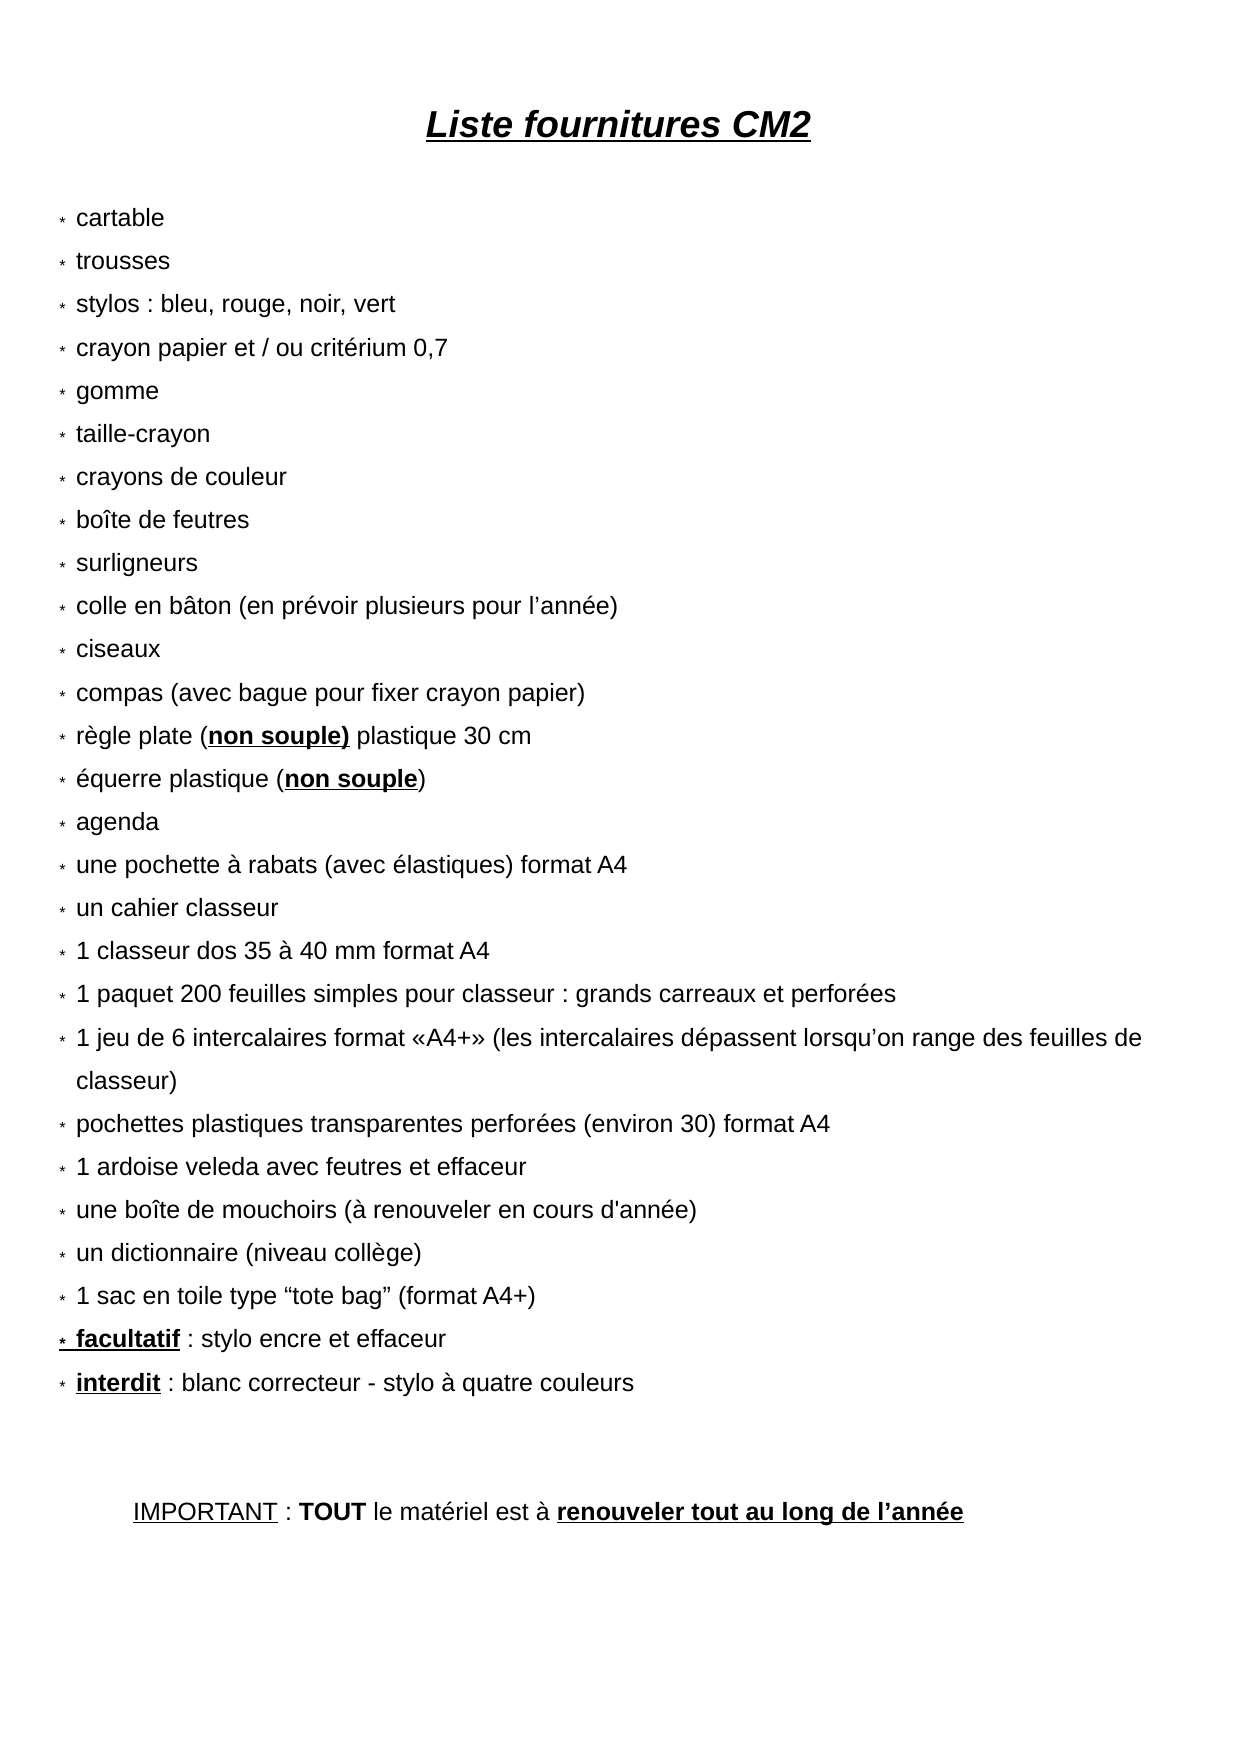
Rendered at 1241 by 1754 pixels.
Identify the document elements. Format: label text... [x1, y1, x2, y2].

list une pochette à rabats (avec élastiques) format A4 [59, 850, 1181, 879]
list crayons de couleur [59, 462, 1181, 491]
list facultatif : stylo encre et effaceur [59, 1324, 1181, 1353]
list cartable [59, 203, 1181, 232]
list boîte de feutres [59, 505, 1181, 534]
list 1 paquet 200 feuilles simples pour classeur : grands carreaux et perforées [59, 979, 1181, 1008]
list règle plate (non souple) plastique 30 cm [59, 721, 1181, 749]
text Liste fournitures CM2 [59, 103, 1181, 146]
list ciseaux [59, 634, 1181, 663]
list un cahier classeur [59, 893, 1181, 922]
list 1 sac en toile type “tote bag” (format A4+) [59, 1281, 1181, 1310]
list gomme [59, 376, 1181, 404]
list surligneurs [59, 548, 1181, 577]
text IMPORTANT : TOUT le matériel est à renouveler tout au long de l’année [59, 1497, 1181, 1526]
list taille-crayon [59, 419, 1181, 448]
list colle en bâton (en prévoir plusieurs pour l’année) [59, 591, 1181, 620]
list équerre plastique (non souple) [59, 764, 1181, 793]
list 1 jeu de 6 intercalaires format «A4+» (les intercalaires dépassent lorsqu’on range des feuilles de classeur) [59, 1023, 1181, 1094]
list agenda [59, 807, 1181, 836]
list un dictionnaire (niveau collège) [59, 1238, 1181, 1267]
list 1 classeur dos 35 à 40 mm format A4 [59, 936, 1181, 965]
list trousses [59, 246, 1181, 275]
list 1 ardoise veleda avec feutres et effaceur [59, 1152, 1181, 1181]
list compas (avec bague pour fixer crayon papier) [59, 678, 1181, 706]
list interdit : blanc correcteur - stylo à quatre couleurs [59, 1368, 1181, 1396]
list stylos : bleu, rouge, noir, vert [59, 289, 1181, 318]
list pochettes plastiques transparentes perforées (environ 30) format A4 [59, 1109, 1181, 1138]
list une boîte de mouchoirs (à renouveler en cours d'année) [59, 1195, 1181, 1224]
list crayon papier et / ou critérium 0,7 [59, 333, 1181, 361]
